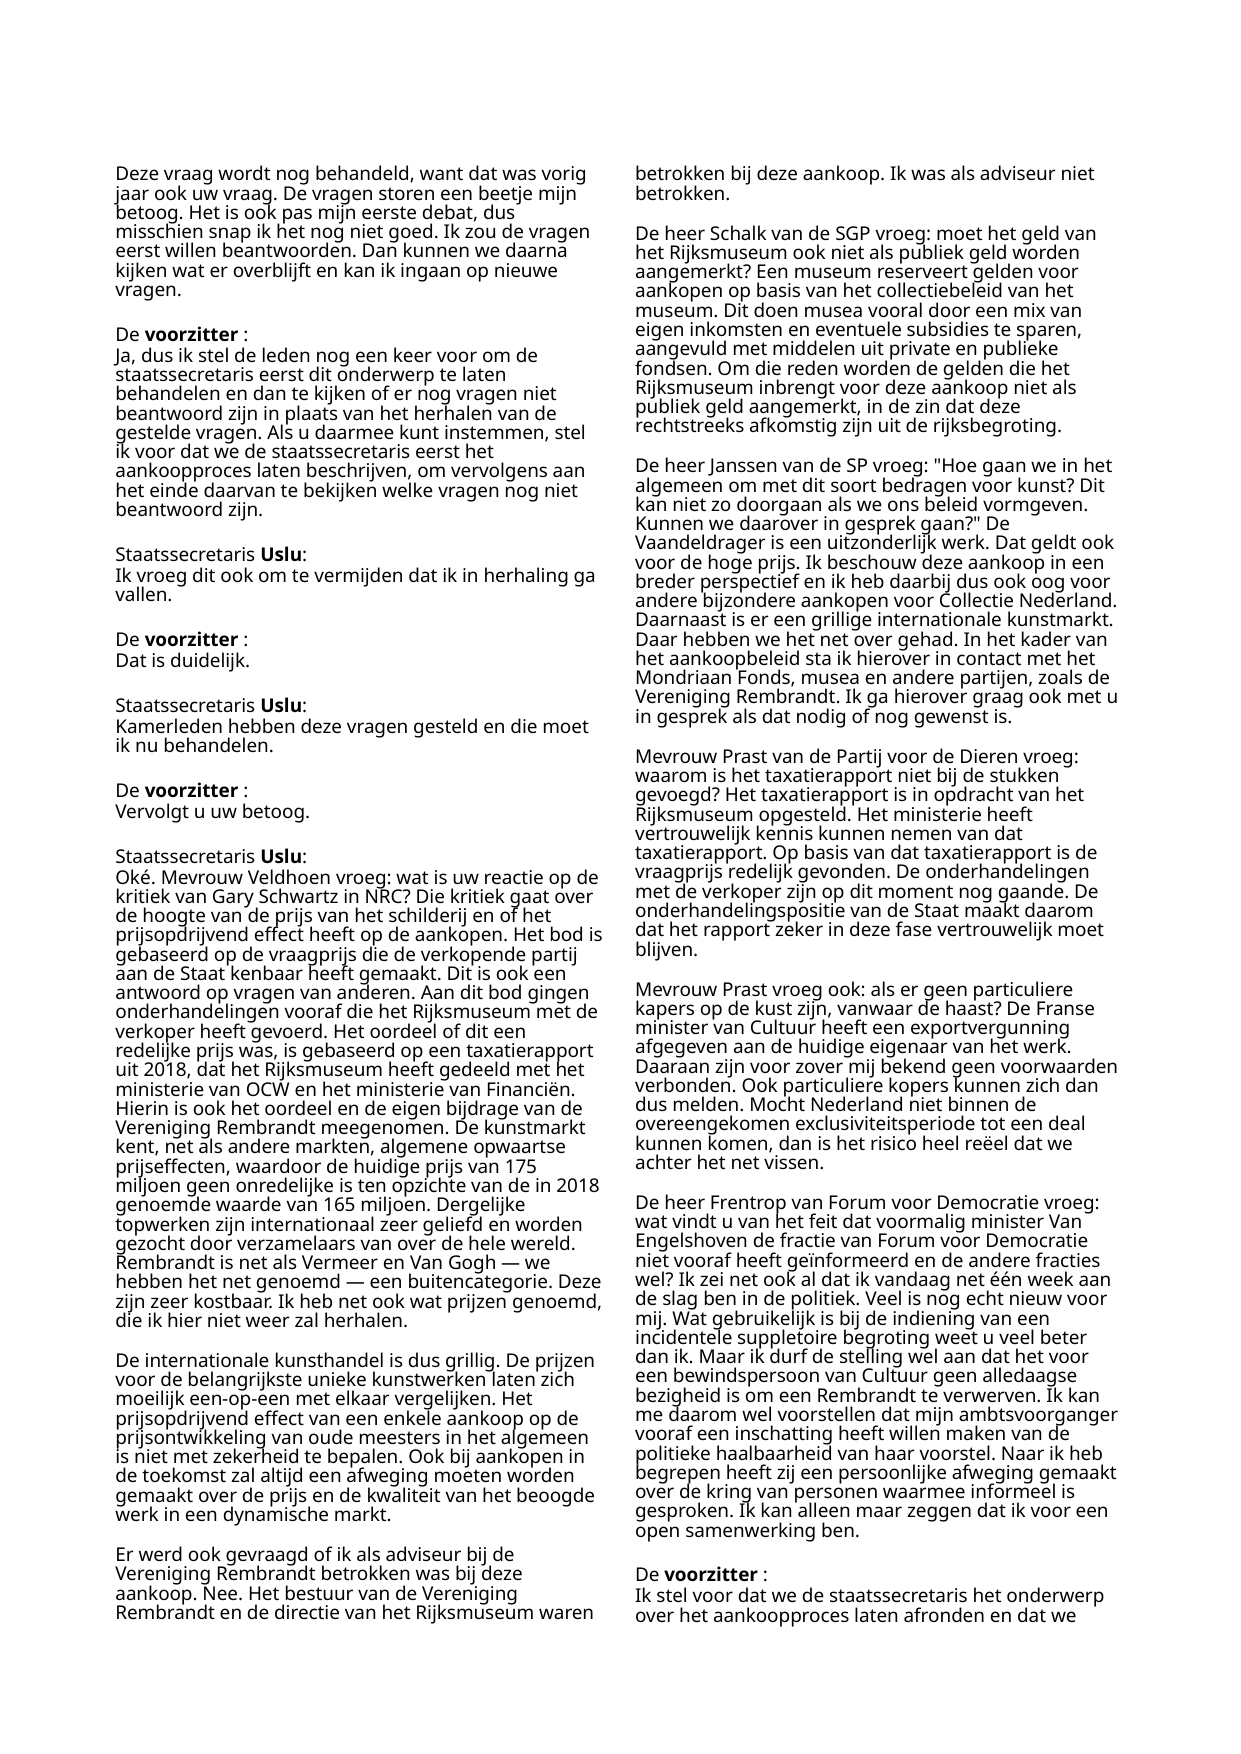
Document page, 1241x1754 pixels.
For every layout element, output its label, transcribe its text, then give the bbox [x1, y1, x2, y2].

text Ik stel voor dat we de staatssecretaris het onderwerp over het aankoopproces laten afronden en dat we [635, 1587, 1125, 1626]
text De voorzitter : [115, 321, 605, 347]
text Staatssecretaris Uslu: [115, 843, 605, 869]
text betrokken bij deze aankoop. Ik was als adviseur niet betrokken. [635, 165, 1125, 204]
text Dat is duidelijk. [115, 652, 605, 671]
text De voorzitter : [115, 777, 605, 803]
text Staatssecretaris Uslu: [115, 692, 605, 718]
text Staatssecretaris Uslu: [115, 541, 605, 567]
text De voorzitter : [115, 626, 605, 652]
text Ja, dus ik stel de leden nog een keer voor om de staatssecretaris eerst dit onderwerp te laten behandelen en dan te kijken of er nog vragen niet beantwoord zijn in plaats van het herhalen van de gestelde vragen. Als u daarmee kunt instemmen, stel ik voor dat we de staatssecretaris eerst het aankoopproces laten beschrijven, om vervolgens aan het einde daarvan te bekijken welke vragen nog niet beantwoord zijn. [115, 347, 605, 520]
text Mevrouw Prast van de Partij voor de Dieren vroeg: waarom is het taxatierapport niet bij de stukken gevoegd? Het taxatierapport is in opdracht van het Rijksmuseum opgesteld. Het ministerie heeft vertrouwelijk kennis kunnen nemen van dat taxatierapport. Op basis van dat taxatierapport is de vraagprijs redelijk gevonden. De onderhandelingen met de verkoper zijn op dit moment nog gaande. De onderhandelingspositie van de Staat maakt daarom dat het rapport zeker in deze fase vertrouwelijk moet blijven. [635, 748, 1125, 960]
text Er werd ook gevraagd of ik als adviseur bij de Vereniging Rembrandt betrokken was bij deze aankoop. Nee. Het bestuur van de Vereniging Rembrandt en de directie van het Rijksmuseum waren [115, 1546, 605, 1623]
text Mevrouw Prast vroeg ook: als er geen particuliere kapers op de kust zijn, vanwaar de haast? De Franse minister van Cultuur heeft een exportvergunning afgegeven aan de huidige eigenaar van het werk. Daaraan zijn voor zover mij bekend geen voorwaarden verbonden. Ook particuliere kopers kunnen zich dan dus melden. Mocht Nederland niet binnen de overeengekomen exclusiviteitsperiode tot een deal kunnen komen, dan is het risico heel reëel dat we achter het net vissen. [635, 981, 1125, 1173]
text Vervolgt u uw betoog. [115, 803, 605, 822]
text De internationale kunsthandel is dus grillig. De prijzen voor de belangrijkste unieke kunstwerken laten zich moeilijk een-op-een met elkaar vergelijken. Het prijsopdrijvend effect van een enkele aankoop op de prijsontwikkeling van oude meesters in het algemeen is niet met zekerheid te bepalen. Ook bij aankopen in de toekomst zal altijd een afweging moeten worden gemaakt over de prijs en de kwaliteit van het beoogde werk in een dynamische markt. [115, 1352, 605, 1525]
text Kamerleden hebben deze vragen gesteld en die moet ik nu behandelen. [115, 718, 605, 756]
text De heer Schalk van de SGP vroeg: moet het geld van het Rijksmuseum ook niet als publiek geld worden aangemerkt? Een museum reserveert gelden voor aankopen op basis van het collectiebeleid van het museum. Dit doen musea vooral door een mix van eigen inkomsten en eventuele subsidies te sparen, aangevuld met middelen uit private en publieke fondsen. Om die reden worden de gelden die het Rijksmuseum inbrengt voor deze aankoop niet als publiek geld aangemerkt, in de zin dat deze rechtstreeks afkomstig zijn uit de rijksbegroting. [635, 224, 1125, 437]
text De voorzitter : [635, 1562, 1125, 1587]
text De heer Frentrop van Forum voor Democratie vroeg: wat vindt u van het feit dat voormalig minister Van Engelshoven de fractie van Forum voor Democratie niet vooraf heeft geïnformeerd en de andere fracties wel? Ik zei net ook al dat ik vandaag net één week aan de slag ben in de politiek. Veel is nog echt nieuw voor mij. Wat gebruikelijk is bij de indiening van een incidentele suppletoire begroting weet u veel beter dan ik. Maar ik durf de stelling wel aan dat het voor een bewindspersoon van Cultuur geen alledaagse bezigheid is om een Rembrandt te verwerven. Ik kan me daarom wel voorstellen dat mijn ambtsvoorganger vooraf een inschatting heeft willen maken van de politieke haalbaarheid van haar voorstel. Naar ik heb begrepen heeft zij een persoonlijke afweging gemaakt over de kring van personen waarmee informeel is gesproken. Ik kan alleen maar zeggen dat ik voor een open samenwerking ben. [635, 1194, 1125, 1541]
text Deze vraag wordt nog behandeld, want dat was vorig jaar ook uw vraag. De vragen storen een beetje mijn betoog. Het is ook pas mijn eerste debat, dus misschien snap ik het nog niet goed. Ik zou de vragen eerst willen beantwoorden. Dan kunnen we daarna kijken wat er overblijft en kan ik ingaan op nieuwe vragen. [115, 165, 605, 300]
text De heer Janssen van de SP vroeg: "Hoe gaan we in het algemeen om met dit soort bedragen voor kunst? Dit kan niet zo doorgaan als we ons beleid vormgeven. Kunnen we daarover in gesprek gaan?" De Vaandeldrager is een uitzonderlijk werk. Dat geldt ook voor de hoge prijs. Ik beschouw deze aankoop in een breder perspectief en ik heb daarbij dus ook oog voor andere bijzondere aankopen voor Collectie Nederland. Daarnaast is er een grillige internationale kunstmarkt. Daar hebben we het net over gehad. In het kader van het aankoopbeleid sta ik hierover in contact met het Mondriaan Fonds, musea en andere partijen, zoals de Vereniging Rembrandt. Ik ga hierover graag ook met u in gesprek als dat nodig of nog gewenst is. [635, 457, 1125, 727]
text Oké. Mevrouw Veldhoen vroeg: wat is uw reactie op de kritiek van Gary Schwartz in NRC? Die kritiek gaat over de hoogte van de prijs van het schilderij en of het prijsopdrijvend effect heeft op de aankopen. Het bod is gebaseerd op de vraagprijs die de verkopende partij aan de Staat kenbaar heeft gemaakt. Dit is ook een antwoord op vragen van anderen. Aan dit bod gingen onderhandelingen vooraf die het Rijksmuseum met de verkoper heeft gevoerd. Het oordeel of dit een redelijke prijs was, is gebaseerd op een taxatierapport uit 2018, dat het Rijksmuseum heeft gedeeld met het ministerie van OCW en het ministerie van Financiën. Hierin is ook het oordeel en de eigen bijdrage van de Vereniging Rembrandt meegenomen. De kunstmarkt kent, net als andere markten, algemene opwaartse prijseffecten, waardoor de huidige prijs van 175 miljoen geen onredelijke is ten opzichte van de in 2018 genoemde waarde van 165 miljoen. Dergelijke topwerken zijn internationaal zeer geliefd en worden gezocht door verzamelaars van over de hele wereld. Rembrandt is net als Vermeer en Van Gogh — we hebben het net genoemd — een buitencategorie. Deze zijn zeer kostbaar. Ik heb net ook wat prijzen genoemd, die ik hier niet weer zal herhalen. [115, 869, 605, 1331]
text Ik vroeg dit ook om te vermijden dat ik in herhaling ga vallen. [115, 567, 605, 605]
